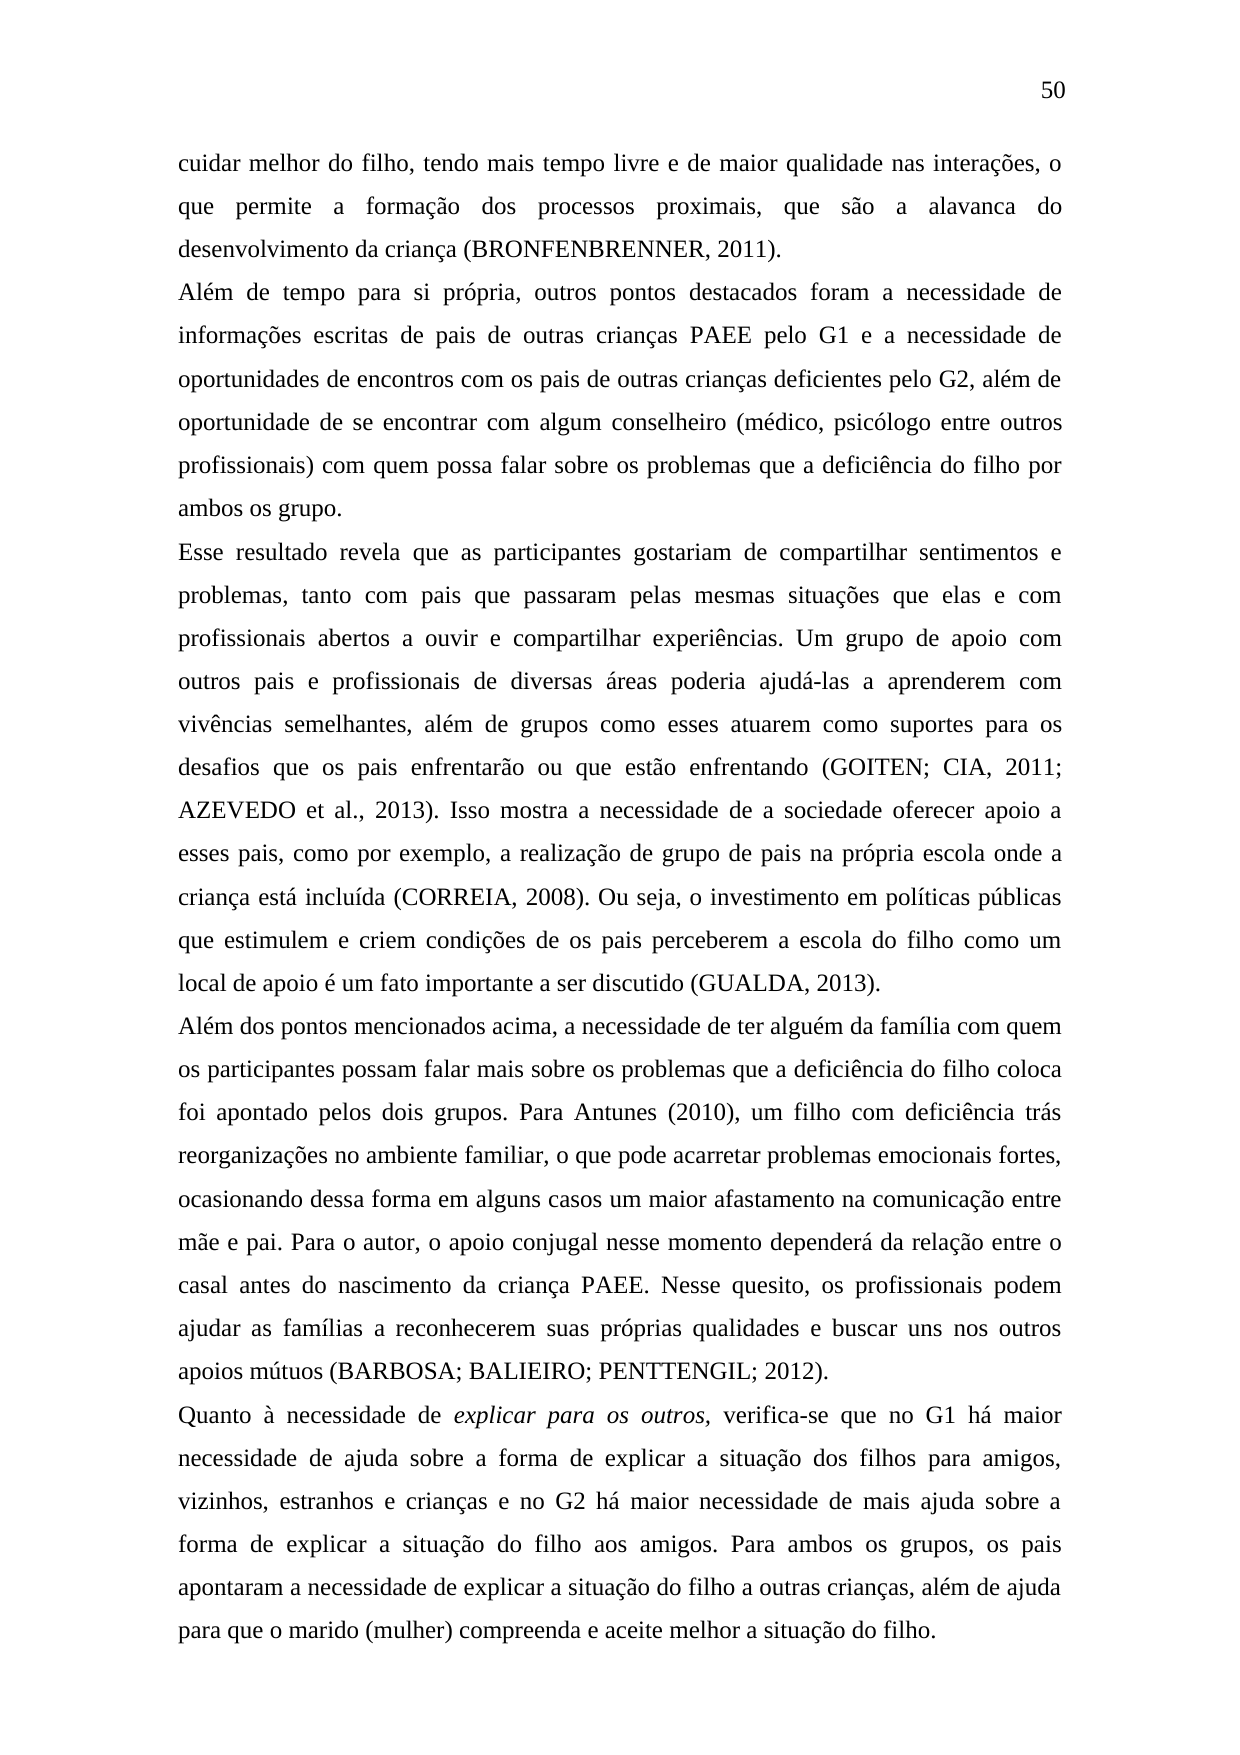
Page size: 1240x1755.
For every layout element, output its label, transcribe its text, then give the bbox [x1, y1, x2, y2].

text Esse resultado revela que as participantes gostariam de compartilhar sentimentos e problemas, tanto com pais que passaram pelas mesmas situações que elas e com profissionais abertos a ouvir e compartilhar experiências. Um grupo de apoio com outros pais e profissionais de diversas áreas poderia ajudá-las a aprenderem com vivências semelhantes, além de grupos como esses atuarem como suportes para os desafios que os pais enfrentarão ou que estão enfrentando (GOITEN; CIA, 2011; AZEVEDO et al., 2013). Isso mostra a necessidade de a sociedade oferecer apoio a esses pais, como por exemplo, a realização de grupo de pais na própria escola onde a criança está incluída (CORREIA, 2008). Ou seja, o investimento em políticas públicas que estimulem e criem condições de os pais perceberem a escola do filho como um local de apoio é um fato importante a ser discutido (GUALDA, 2013). [178, 537, 1063, 997]
text cuidar melhor do filho, tendo mais tempo livre e de maior qualidade nas interações, o que permite a formação dos processos proximais, que são a alavanca do desenvolvimento da criança (BRONFENBRENNER, 2011). [178, 148, 1063, 263]
text Além de tempo para si própria, outros pontos destacados foram a necessidade de informações escritas de pais de outras crianças PAEE pelo G1 e a necessidade de oportunidades de encontros com os pais de outras crianças deficientes pelo G2, além de oportunidade de se encontrar com algum conselheiro (médico, psicólogo entre outros profissionais) com quem possa falar sobre os problemas que a deficiência do filho por ambos os grupo. [178, 277, 1063, 522]
text Além dos pontos mencionados acima, a necessidade de ter alguém da família com quem os participantes possam falar mais sobre os problemas que a deficiência do filho coloca foi apontado pelos dois grupos. Para Antunes (2010), um filho com deficiência trás reorganizações no ambiente familiar, o que pode acarretar problemas emocionais fortes, ocasionando dessa forma em alguns casos um maior afastamento na comunicação entre mãe e pai. Para o autor, o apoio conjugal nesse momento dependerá da relação entre o casal antes do nascimento da criança PAEE. Nesse quesito, os profissionais podem ajudar as famílias a reconhecerem suas próprias qualidades e buscar uns nos outros apoios mútuos (BARBOSA; BALIEIRO; PENTTENGIL; 2012). [178, 1011, 1063, 1385]
text Quanto à necessidade de explicar para os outros, verifica-se que no G1 há maior necessidade de ajuda sobre a forma de explicar a situação dos filhos para amigos, vizinhos, estranhos e crianças e no G2 há maior necessidade de mais ajuda sobre a forma de explicar a situação do filho aos amigos. Para ambos os grupos, os pais apontaram a necessidade de explicar a situação do filho a outras crianças, além de ajuda para que o marido (mulher) compreenda e aceite melhor a situação do filho. [178, 1400, 1063, 1644]
